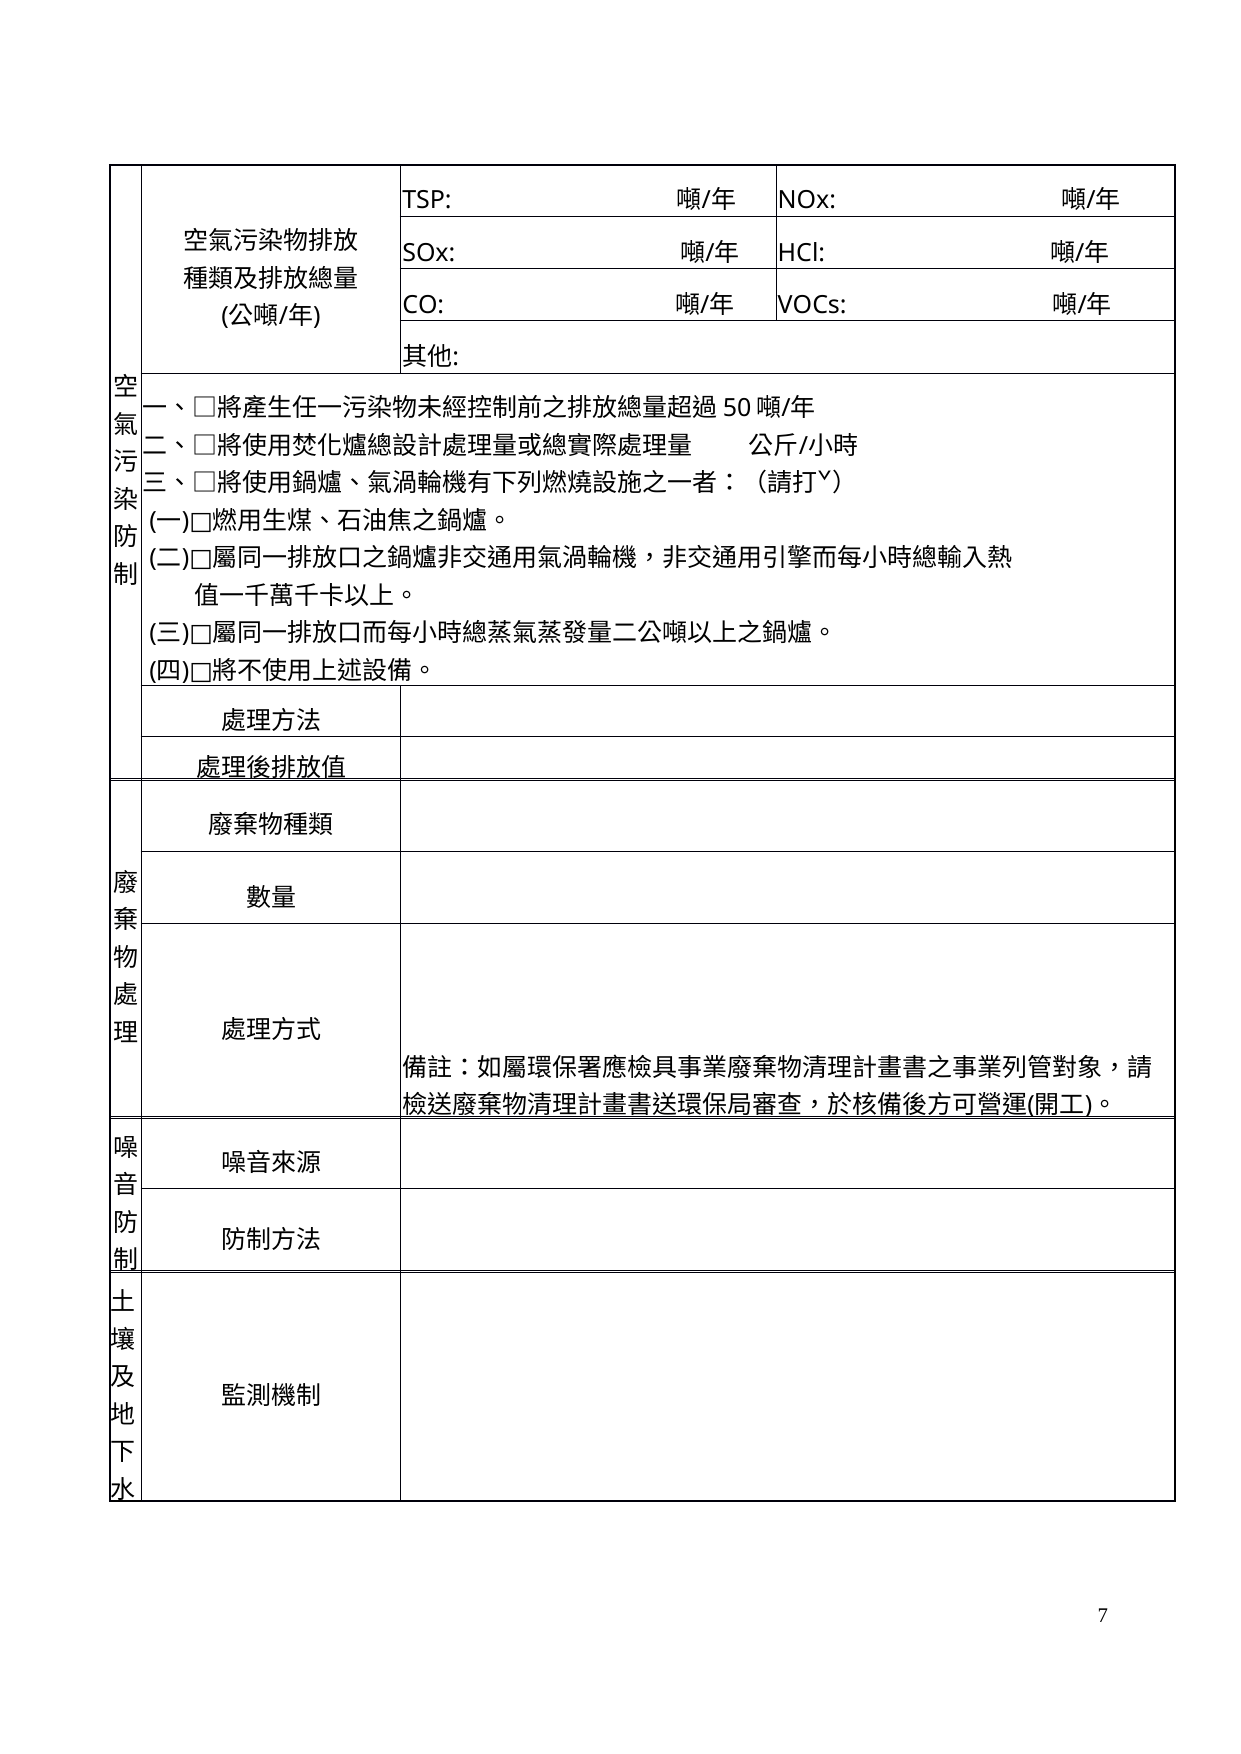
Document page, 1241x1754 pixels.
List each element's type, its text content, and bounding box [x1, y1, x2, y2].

table_cell 監測機制 [142, 1273, 400, 1500]
table_cell [401, 1189, 1174, 1270]
table_cell HCl: 噸/年 [777, 217, 1174, 268]
table_cell SOx: 噸/年 [401, 217, 776, 268]
table_cell 噪音來源 [142, 1119, 400, 1188]
table_cell [401, 737, 1174, 778]
table_cell [401, 852, 1174, 923]
table_cell VOCs: 噸/年 [777, 269, 1174, 320]
table_header TSP: 噸/年 [401, 166, 776, 216]
table_cell 處理方式 [142, 924, 400, 1116]
table_cell 廢棄物處理 [111, 781, 141, 1116]
table_header 空氣污染物排放 種類及排放總量 (公噸/年) [142, 166, 400, 372]
table_cell 廢棄物種類 [142, 781, 400, 851]
table_cell [401, 781, 1174, 851]
table_cell 處理後排放值 [142, 737, 400, 778]
table_cell 一、□將產生任一污染物未經控制前之排放總量超過50噸/年 二、□將使用焚化爐總設計處理量或總實際處理量 公斤/小時 三、□將使用鍋爐、氣渦輪機有下列燃燒設施之一者：（請打ˇ） (一)□燃用生煤、石油焦之鍋爐。 (二)□屬同一排放口之鍋爐非交通用氣渦輪機，非交通用引擎而每小時總輸入熱 值一千萬千卡以上。 (三)□屬同一排放口而每小時總蒸氣蒸發量二公噸以上之鍋爐。 (四)□將不使用上述設備。 [142, 374, 1174, 685]
table_cell CO: 噸/年 [401, 269, 776, 320]
table_cell 土壤及地下水 [111, 1273, 141, 1500]
table_cell [401, 686, 1174, 736]
table_cell 其他: [401, 321, 1174, 372]
table_cell 數量 [142, 852, 400, 923]
table_cell 備註：如屬環保署應檢具事業廢棄物清理計畫書之事業列管對象，請檢送廢棄物清理計畫書送環保局審查，於核備後方可營運(開工)。 [401, 924, 1174, 1116]
table_cell [401, 1273, 1174, 1500]
table_cell [401, 1119, 1174, 1188]
table_cell 處理方法 [142, 686, 400, 736]
table_header NOx: 噸/年 [777, 166, 1174, 216]
table_header 空氣污染防制 [111, 166, 141, 778]
table_cell 防制方法 [142, 1189, 400, 1270]
table_cell 噪音防制 [111, 1119, 141, 1270]
